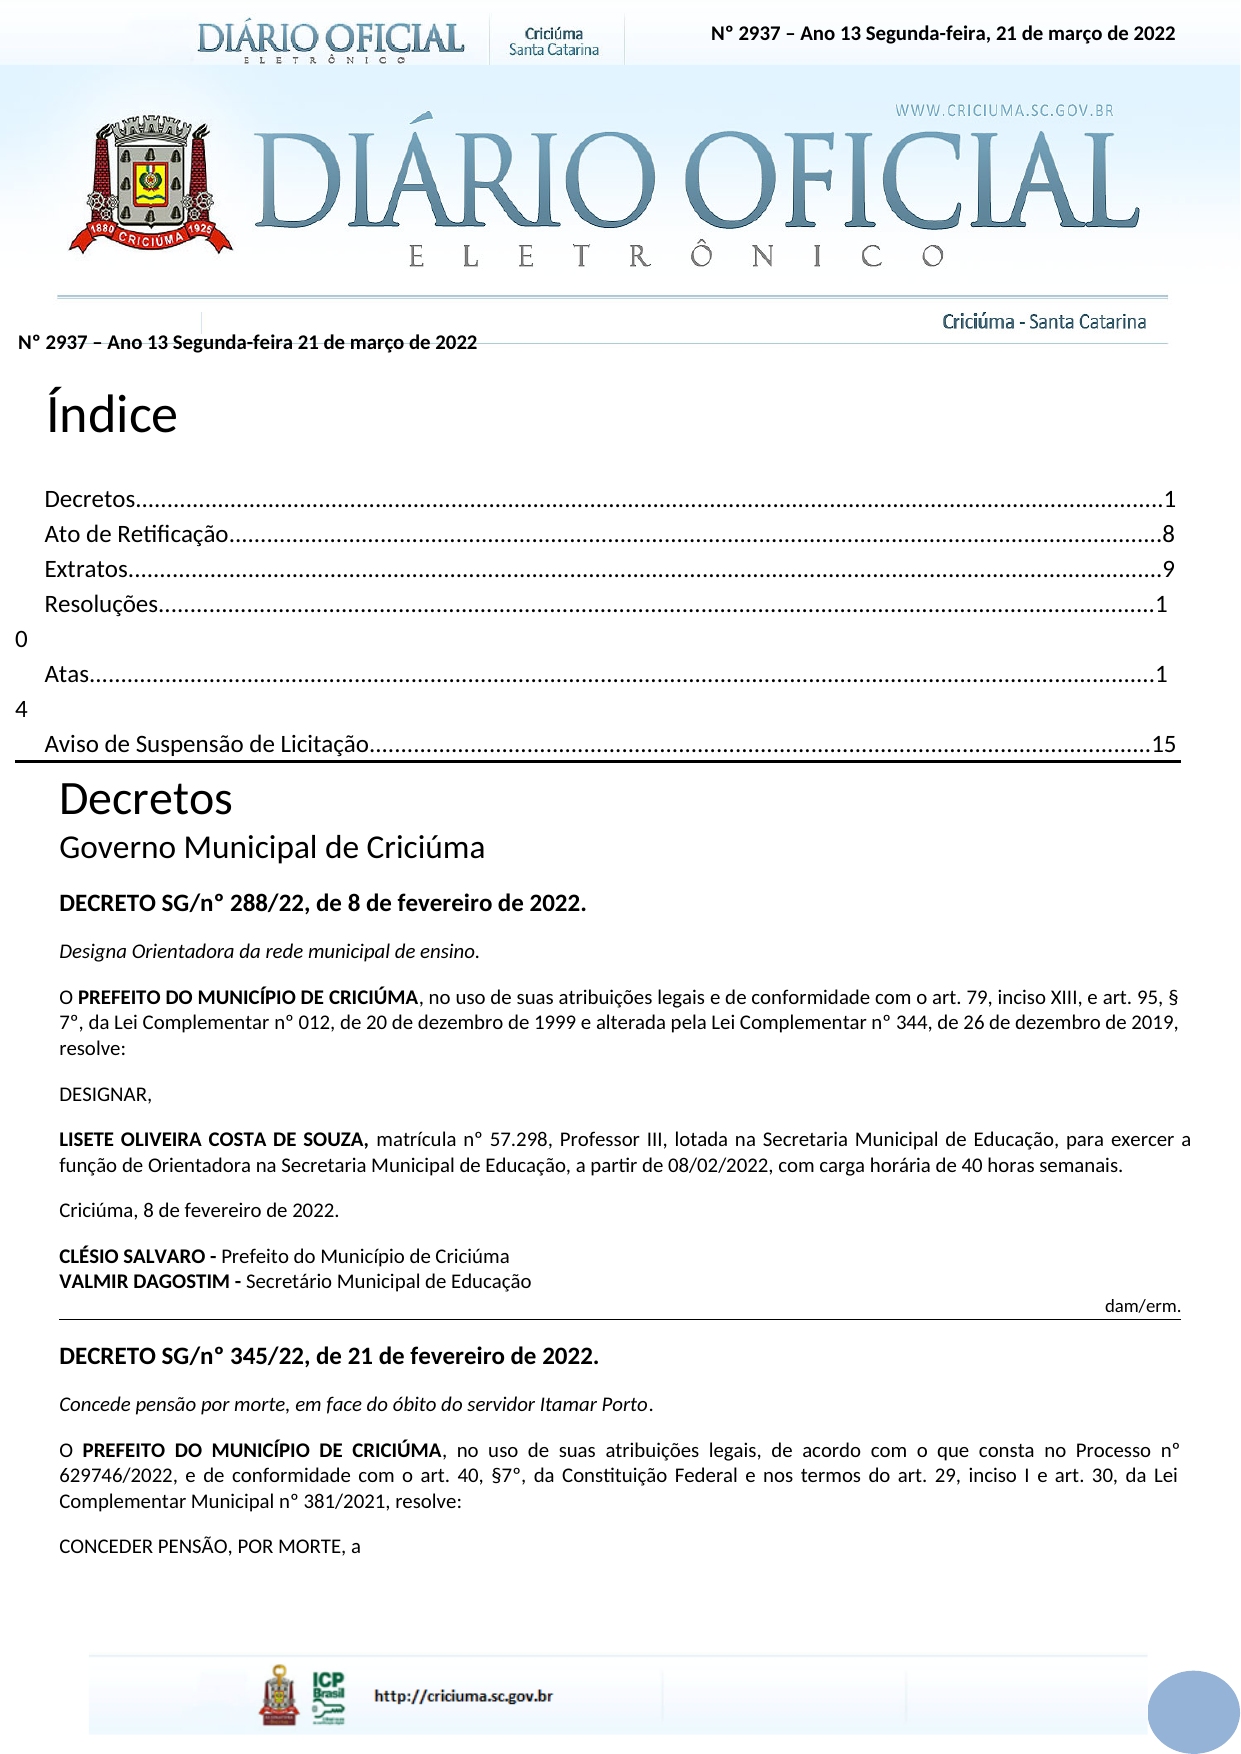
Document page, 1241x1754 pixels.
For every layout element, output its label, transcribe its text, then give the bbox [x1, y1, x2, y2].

text dam/erm. [59, 1294, 1181, 1319]
text Criciúma, 8 de fevereiro de 2022. [59, 1198, 1196, 1223]
text O PREFEITO DO MUNICÍPIO DE CRICIÚMA, no uso de suas atribuições legais e de conformidade com o art. 79, inciso XIII, e art. 95, § 7º, da Lei Complementar nº 012, de 20 de dezembro de 1999 e alterada pela Lei Complementar nº 344, de 26 de dezembro de 2019, resolve: [59, 984, 1181, 1060]
text Designa Orientadora da rede municipal de ensino. [59, 938, 1196, 964]
text Decretos [59, 768, 1181, 827]
text CONCEDER PENSÃO, POR MORTE, a [59, 1534, 1181, 1559]
text Concede pensão por morte, em face do óbito do servidor Itamar Porto. [59, 1391, 1181, 1417]
text O PREFEITO DO MUNICÍPIO DE CRICIÚMA, no uso de suas atribuições legais, de acordo com o que consta no Processo nº 629746/2022, e de conformidade com o art. 40, §7º, da Constituição Federal e nos termos do art. 29, inciso I e art. 30, da Lei Complementar Municipal nº 381/2021, resolve: [59, 1437, 1181, 1513]
text Aviso de Suspensão de Licitação............................................................................................................................15 [15, 728, 1181, 760]
text DECRETO SG/nº 345/22, de 21 de fevereiro de 2022. [59, 1341, 1181, 1371]
text Governo Municipal de Criciúma [59, 827, 1181, 867]
text Ato de Retificação....................................................................................................................................................8 [15, 518, 1181, 548]
text Extratos....................................................................................................................................................................9 [15, 553, 1181, 583]
text LISETE OLIVEIRA COSTA DE SOUZA, matrícula nº 57.298, Professor III, lotada na Secretaria Municipal de Educação, para exercer a função de Orientadora na Secretaria Municipal de Educação, a partir de 08/02/2022, com carga horária de 40 horas semanais. [59, 1126, 1193, 1177]
text Decretos...................................................................................................................................................................1 [15, 483, 1181, 513]
text Resoluções..............................................................................................................................................................10 [15, 588, 1181, 653]
text DESIGNAR, [59, 1081, 1181, 1106]
text CLÉSIO SALVARO - Prefeito do Município de Criciúma [59, 1243, 1240, 1269]
text VALMIR DAGOSTIM - Secretário Municipal de Educação [59, 1269, 1240, 1294]
text Atas.........................................................................................................................................................................14 [15, 658, 1181, 723]
list DECRETO SG/nº 288/22, de 8 de fevereiro de 2022. [59, 888, 1179, 918]
